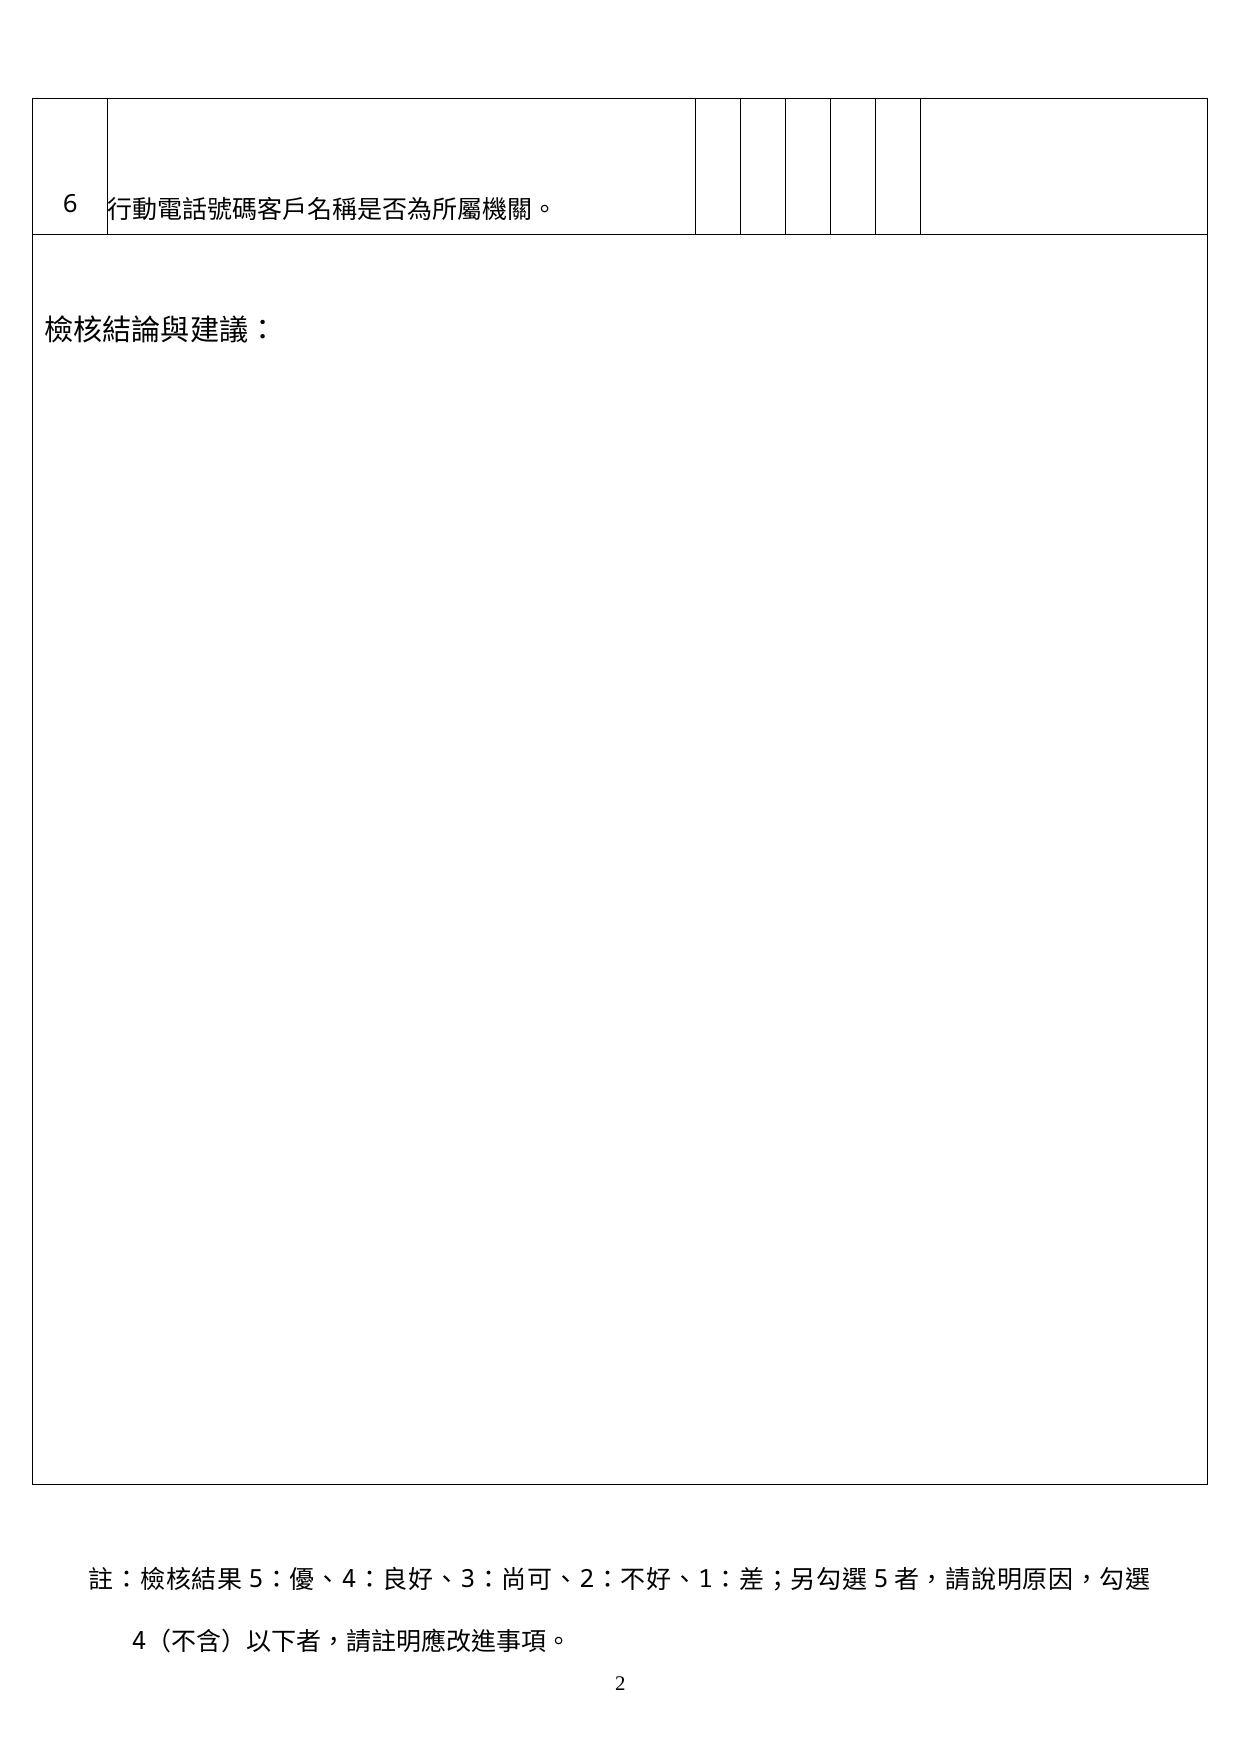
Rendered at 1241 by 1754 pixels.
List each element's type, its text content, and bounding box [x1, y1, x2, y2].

table_cell [741, 99, 785, 234]
table_cell 檢核結論與建議： [33, 235, 1207, 1484]
table_cell [831, 99, 875, 234]
table_cell 行動電話號碼客戶名稱是否為所屬機關。 [108, 99, 695, 234]
table_cell [786, 99, 830, 234]
table_cell [921, 99, 1207, 234]
table_cell 6 [33, 99, 107, 234]
table_cell [876, 99, 920, 234]
text 註：檢核結果5：優、4：良好、3：尚可、2：不好、1：差；另勾選5者，請說明原因，勾選4（不含）以下者，請註明應改進事項。 [89, 1536, 1152, 1661]
table_cell [696, 99, 740, 234]
